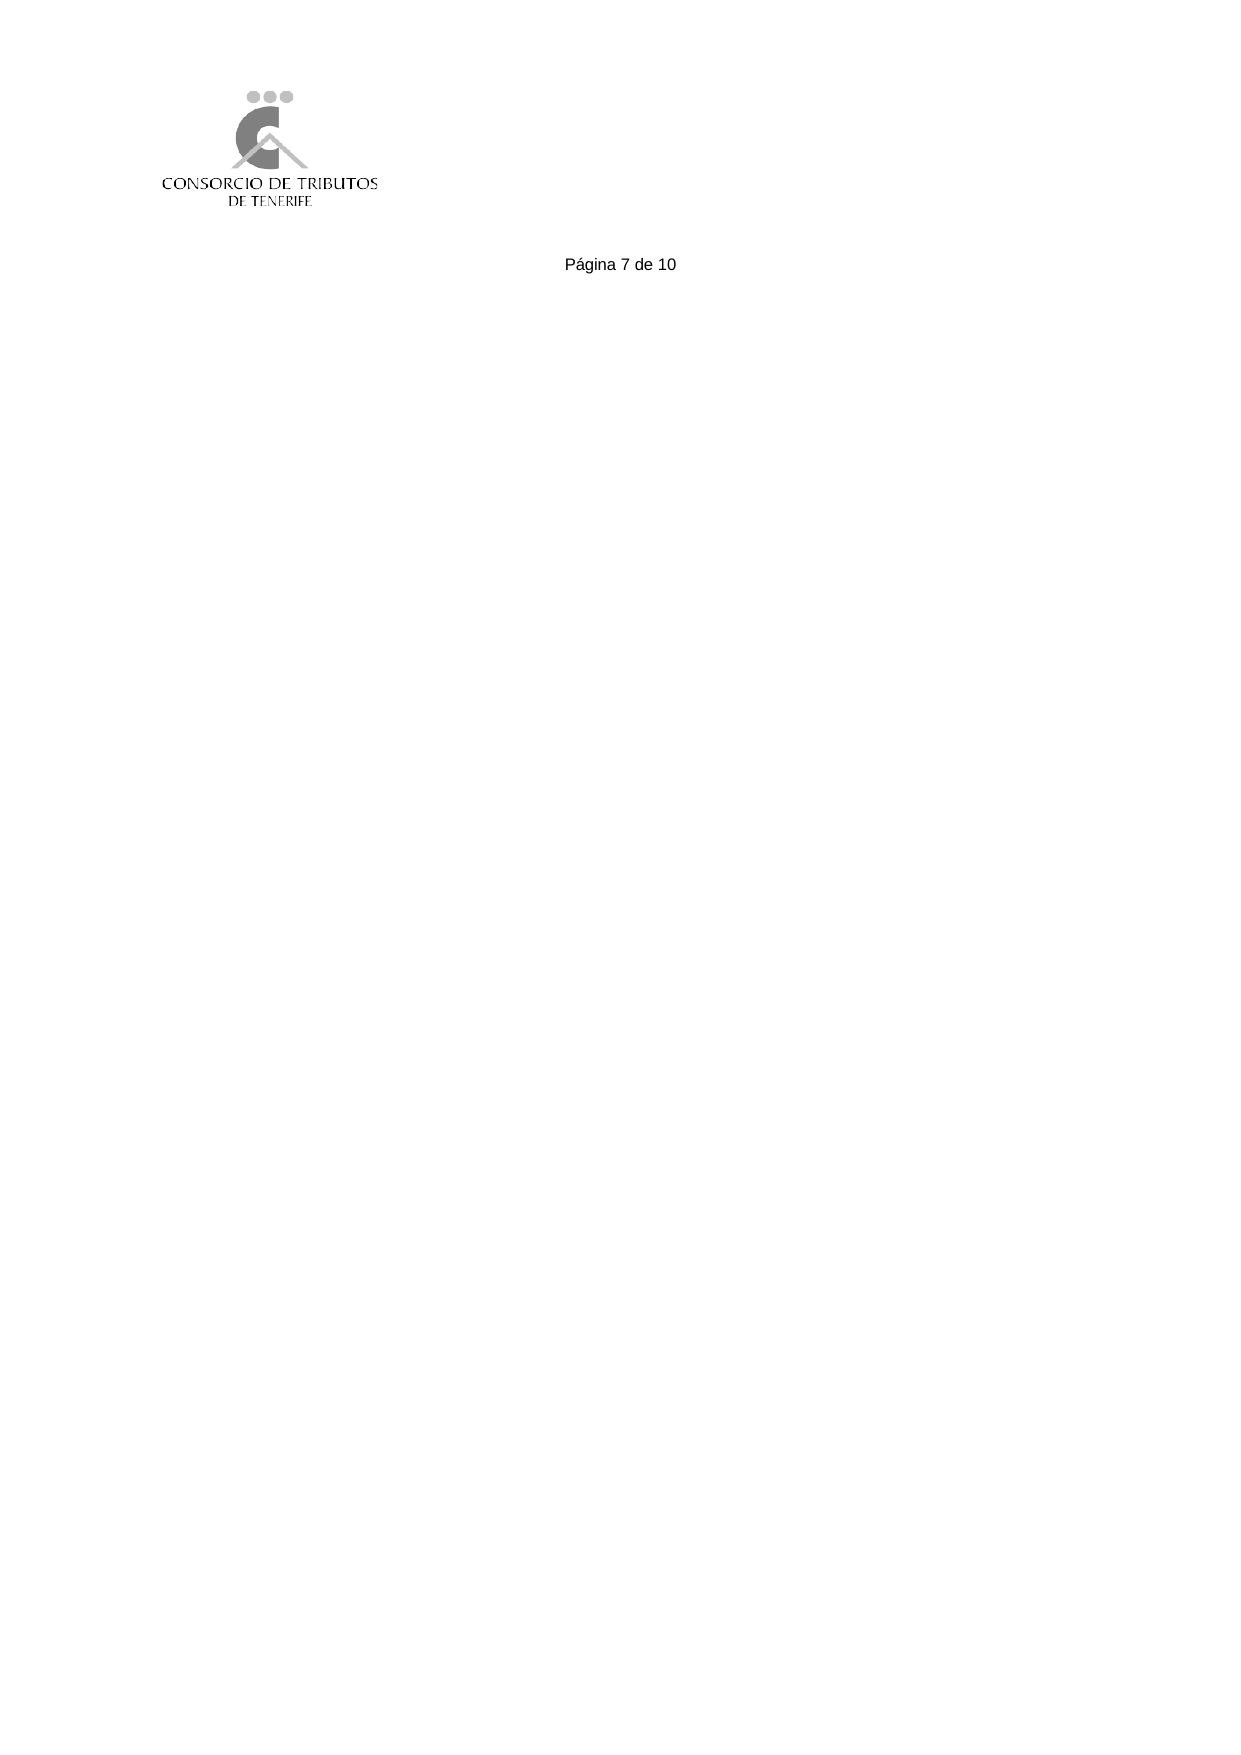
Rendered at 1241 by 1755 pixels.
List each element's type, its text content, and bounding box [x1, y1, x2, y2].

text Página 7 de 10 [558, 255, 683, 274]
